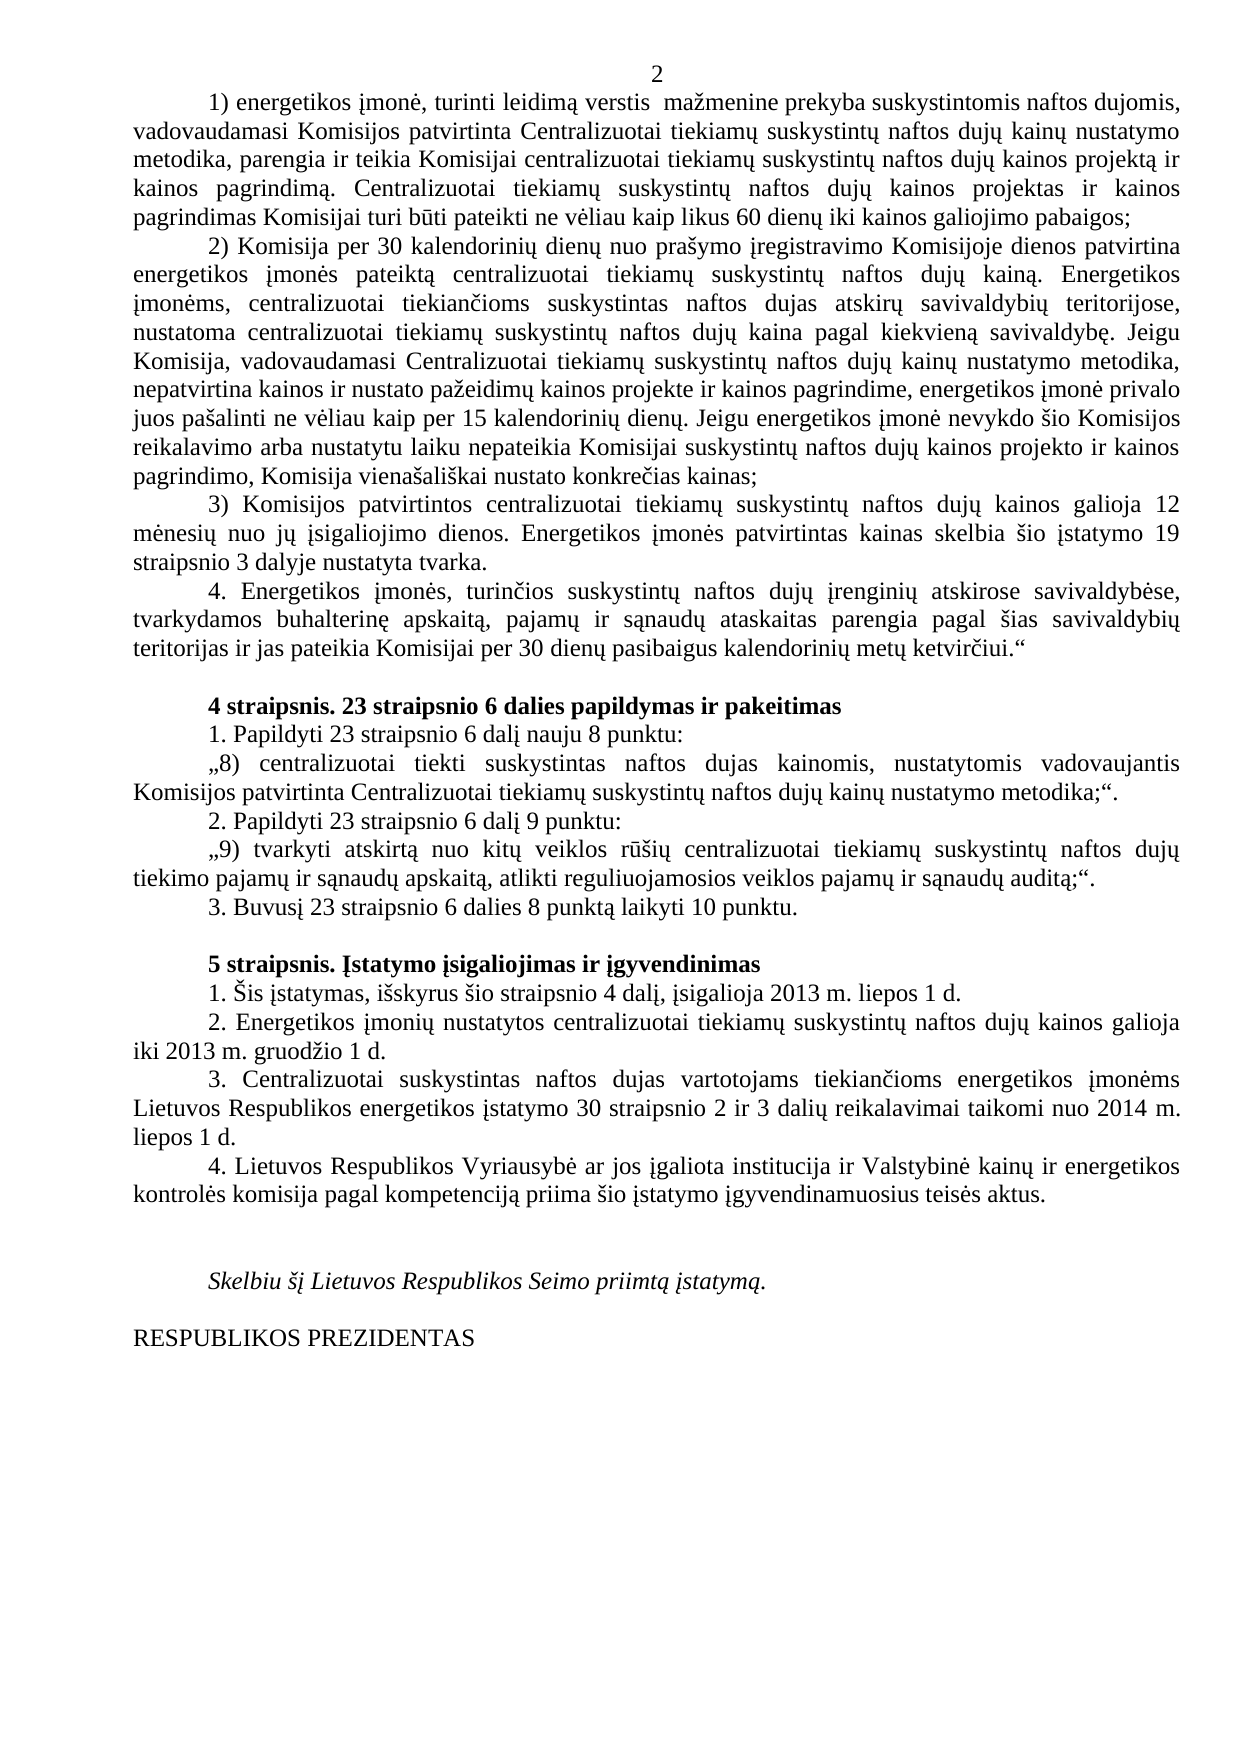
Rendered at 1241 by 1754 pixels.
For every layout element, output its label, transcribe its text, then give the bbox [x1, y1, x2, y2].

text 4. Lietuvos Respublikos Vyriausybė ar jos įgaliota institucija ir Valstybinė kainų ir energetikos kontrolės komisija pagal kompetenciją priima šio įstatymo įgyvendinamuosius teisės aktus. [133, 1151, 1181, 1208]
text 1) energetikos įmonė, turinti leidimą verstis mažmenine prekyba suskystintomis naftos dujomis, vadovaudamasi Komisijos patvirtinta Centralizuotai tiekiamų suskystintų naftos dujų kainų nustatymo metodika, parengia ir teikia Komisijai centralizuotai tiekiamų suskystintų naftos dujų kainos projektą ir kainos pagrindimą. Centralizuotai tiekiamų suskystintų naftos dujų kainos projektas ir kainos pagrindimas Komisijai turi būti pateikti ne vėliau kaip likus 60 dienų iki kainos galiojimo pabaigos; [133, 87, 1181, 231]
text 3. Centralizuotai suskystintas naftos dujas vartotojams tiekiančioms energetikos įmonėms Lietuvos Respublikos energetikos įstatymo 30 straipsnio 2 ir 3 dalių reikalavimai taikomi nuo 2014 m. liepos 1 d. [133, 1064, 1181, 1151]
text 1. Šis įstatymas, išskyrus šio straipsnio 4 dalį, įsigalioja 2013 m. liepos 1 d. [133, 978, 1181, 1007]
text 3. Buvusį 23 straipsnio 6 dalies 8 punktą laikyti 10 punktu. [133, 892, 1181, 921]
text 2. Papildyti 23 straipsnio 6 dalį 9 punktu: [133, 806, 1181, 834]
text Skelbiu šį Lietuvos Respublikos Seimo priimtą įstatymą. [133, 1266, 1181, 1294]
text 4 straipsnis. 23 straipsnio 6 dalies papildymas ir pakeitimas [133, 691, 1181, 719]
text „8) centralizuotai tiekti suskystintas naftos dujas kainomis, nustatytomis vadovaujantis Komisijos patvirtinta Centralizuotai tiekiamų suskystintų naftos dujų kainų nustatymo metodika;“. [133, 748, 1181, 806]
text 1. Papildyti 23 straipsnio 6 dalį nauju 8 punktu: [133, 719, 1181, 748]
text „9) tvarkyti atskirtą nuo kitų veiklos rūšių centralizuotai tiekiamų suskystintų naftos dujų tiekimo pajamų ir sąnaudų apskaitą, atlikti reguliuojamosios veiklos pajamų ir sąnaudų auditą;“. [133, 834, 1181, 892]
text 4. Energetikos įmonės, turinčios suskystintų naftos dujų įrenginių atskirose savivaldybėse, tvarkydamos buhalterinę apskaitą, pajamų ir sąnaudų ataskaitas parengia pagal šias savivaldybių teritorijas ir jas pateikia Komisijai per 30 dienų pasibaigus kalendorinių metų ketvirčiui.“ [133, 576, 1181, 662]
text 3) Komisijos patvirtintos centralizuotai tiekiamų suskystintų naftos dujų kainos galioja 12 mėnesių nuo jų įsigaliojimo dienos. Energetikos įmonės patvirtintas kainas skelbia šio įstatymo 19 straipsnio 3 dalyje nustatyta tvarka. [133, 489, 1181, 576]
text 2) Komisija per 30 kalendorinių dienų nuo prašymo įregistravimo Komisijoje dienos patvirtina energetikos įmonės pateiktą centralizuotai tiekiamų suskystintų naftos dujų kainą. Energetikos įmonėms, centralizuotai tiekiančioms suskystintas naftos dujas atskirų savivaldybių teritorijose, nustatoma centralizuotai tiekiamų suskystintų naftos dujų kaina pagal kiekvieną savivaldybę. Jeigu Komisija, vadovaudamasi Centralizuotai tiekiamų suskystintų naftos dujų kainų nustatymo metodika, nepatvirtina kainos ir nustato pažeidimų kainos projekte ir kainos pagrindime, energetikos įmonė privalo juos pašalinti ne vėliau kaip per 15 kalendorinių dienų. Jeigu energetikos įmonė nevykdo šio Komisijos reikalavimo arba nustatytu laiku nepateikia Komisijai suskystintų naftos dujų kainos projekto ir kainos pagrindimo, Komisija vienašališkai nustato konkrečias kainas; [133, 231, 1181, 489]
text RESPUBLIKOS PREZIDENTAS [133, 1323, 1181, 1352]
text 2. Energetikos įmonių nustatytos centralizuotai tiekiamų suskystintų naftos dujų kainos galioja iki 2013 m. gruodžio 1 d. [133, 1007, 1181, 1064]
text 5 straipsnis. Įstatymo įsigaliojimas ir įgyvendinimas [133, 949, 1181, 978]
